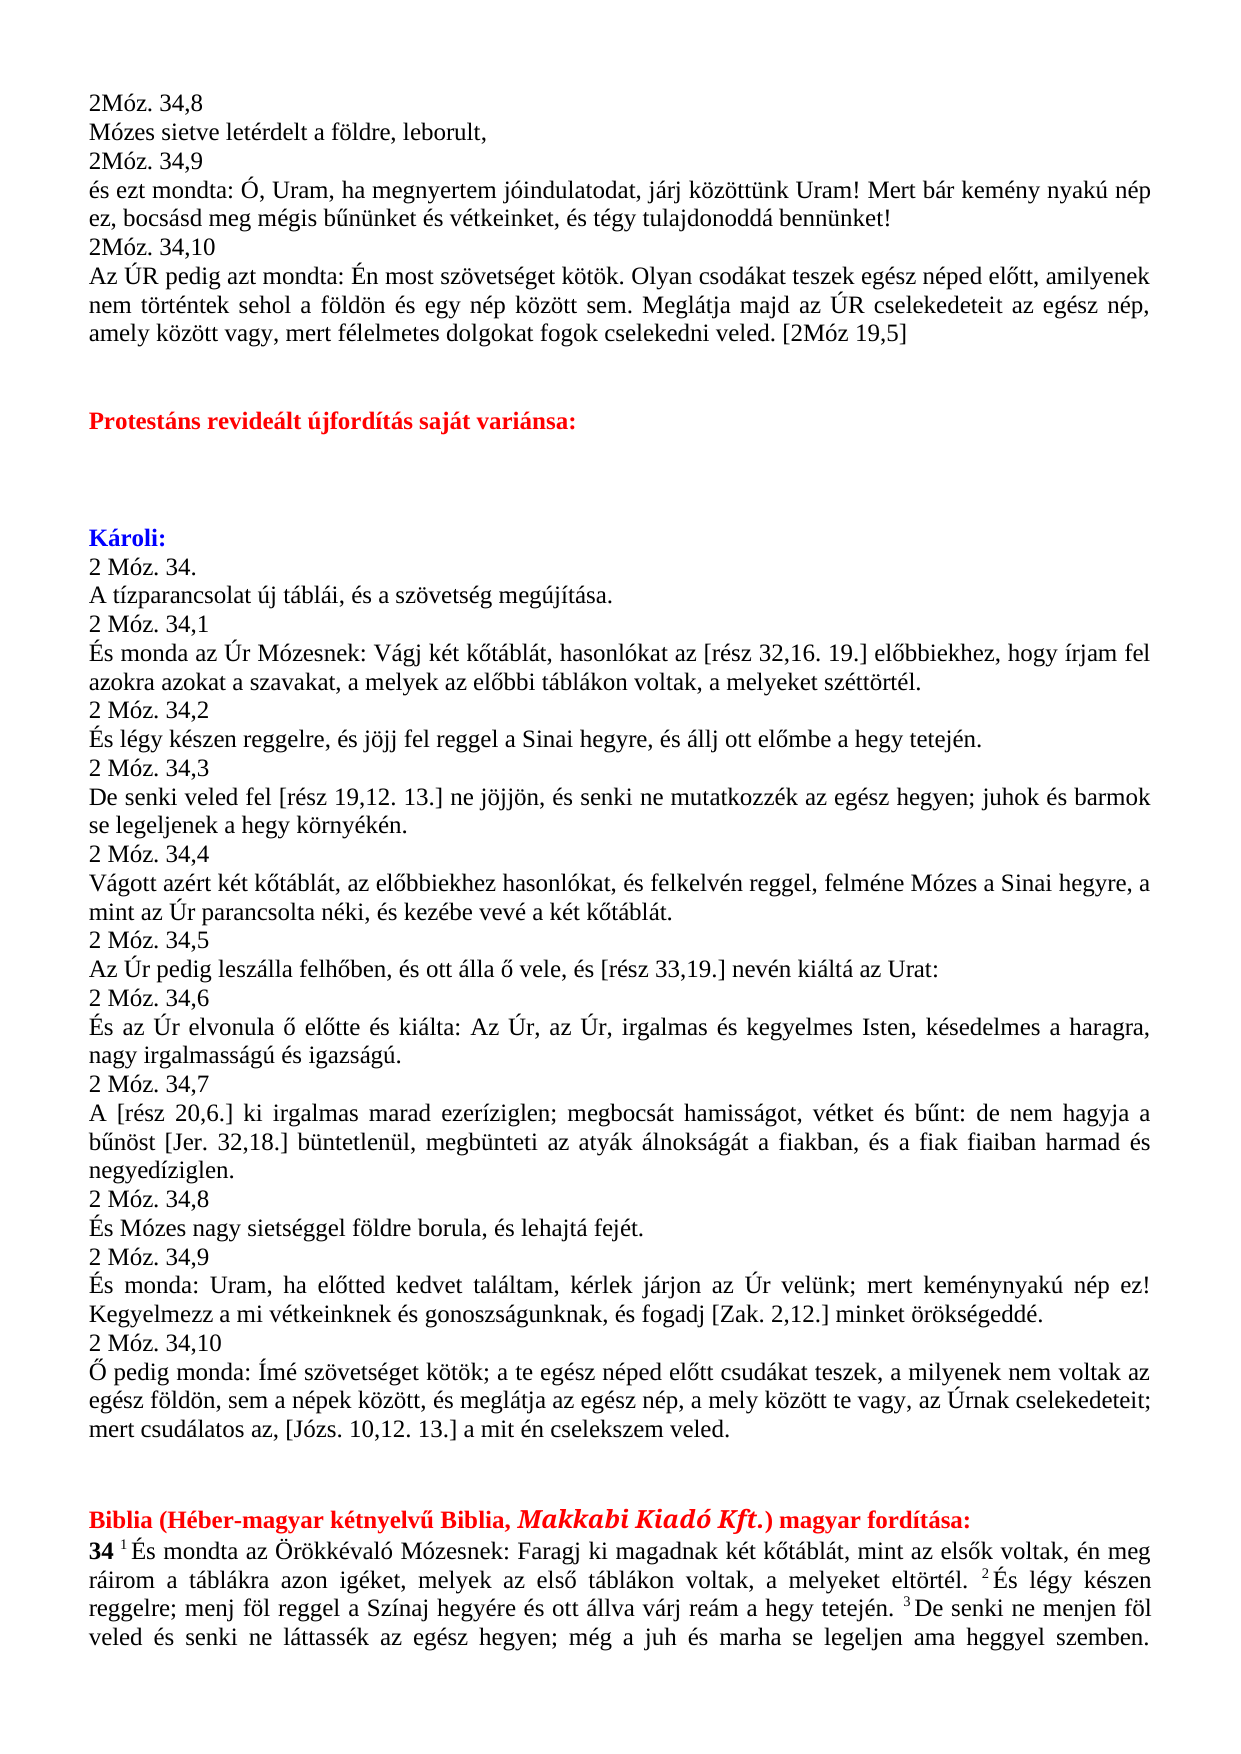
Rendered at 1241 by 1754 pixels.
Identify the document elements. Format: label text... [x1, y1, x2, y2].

text 2Móz. 34,8 [88, 88, 1152, 117]
text Az ÚR pedig azt mondta: Én most szövetséget kötök. Olyan csodákat teszek egész néped előtt, amilyenek nem történtek sehol a földön és egy nép között sem. Meglátja majd az ÚR cselekedeteit az egész nép, amely között vagy, mert félelmetes dolgokat fogok cselekedni veled. [2Móz 19,5] [88, 261, 1152, 347]
text 2Móz. 34,9 [88, 146, 1152, 175]
text 2 Móz. 34,6 [88, 983, 1152, 1012]
text A tízparancsolat új táblái, és a szövetség megújítása. [88, 580, 1152, 609]
text És légy készen reggelre, és jöjj fel reggel a Sinai hegyre, és állj ott előmbe a hegy tetején. [88, 724, 1152, 753]
text A [rész 20,6.] ki irgalmas marad ezeríziglen; megbocsát hamisságot, vétket és bűnt: de nem hagyja a bűnöst [Jer. 32,18.] büntetlenül, megbünteti az atyák álnokságát a fiakban, és a fiak fiaiban harmad és negyedíziglen. [88, 1098, 1152, 1184]
text 2Móz. 34,10 [88, 232, 1152, 261]
text 2 Móz. 34,3 [88, 753, 1152, 782]
text Az Úr pedig leszálla felhőben, és ott álla ő vele, és [rész 33,19.] nevén kiáltá az Urat: [88, 954, 1152, 983]
text 2 Móz. 34. [88, 552, 1152, 580]
text 2 Móz. 34,2 [88, 695, 1152, 724]
text 2 Móz. 34,4 [88, 839, 1152, 868]
text 34 1 És mondta az Örökkévaló Mózesnek: Faragj ki magadnak két kőtáblát, mint az elsők voltak, én meg ráirom a táblákra azon igéket, melyek az első táblákon voltak, a melyeket eltörtél. 2 És légy készen reggelre; menj föl reggel a Színaj hegyére és ott állva várj reám a hegy tetején. 3 De senki ne menjen föl veled és senki ne láttassék az egész hegyen; még a juh és marha se legeljen ama heggyel szemben. [88, 1536, 1152, 1651]
text És monda: Uram, ha előtted kedvet találtam, kérlek járjon az Úr velünk; mert keménynyakú nép ez! Kegyelmezz a mi vétkeinknek és gonoszságunknak, és fogadj [Zak. 2,12.] minket örökségeddé. [88, 1270, 1152, 1328]
text 2 Móz. 34,1 [88, 609, 1152, 638]
text Vágott azért két kőtáblát, az előbbiekhez hasonlókat, és felkelvén reggel, felméne Mózes a Sinai hegyre, a mint az Úr parancsolta néki, és kezébe vevé a két kőtáblát. [88, 868, 1152, 925]
text De senki veled fel [rész 19,12. 13.] ne jöjjön, és senki ne mutatkozzék az egész hegyen; juhok és barmok se legeljenek a hegy környékén. [88, 782, 1152, 839]
text Biblia (Héber-magyar kétnyelvű Biblia, Makkabi Kiadó Kft.) magyar fordítása: [88, 1502, 1152, 1536]
text Károli: [88, 523, 1152, 552]
text És Mózes nagy sietséggel földre borula, és lehajtá fejét. [88, 1213, 1152, 1242]
text 2 Móz. 34,7 [88, 1069, 1152, 1098]
text És monda az Úr Mózesnek: Vágj két kőtáblát, hasonlókat az [rész 32,16. 19.] előbbiekhez, hogy írjam fel azokra azokat a szavakat, a melyek az előbbi táblákon voltak, a melyeket széttörtél. [88, 638, 1152, 695]
text 2 Móz. 34,5 [88, 925, 1152, 954]
text 2 Móz. 34,9 [88, 1242, 1152, 1270]
text Protestáns revideált újfordítás saját variánsa: [88, 406, 1152, 435]
text És az Úr elvonula ő előtte és kiálta: Az Úr, az Úr, irgalmas és kegyelmes Isten, késedelmes a haragra, nagy irgalmasságú és igazságú. [88, 1012, 1152, 1069]
text és ezt mondta: Ó, Uram, ha megnyertem jóindulatodat, járj közöttünk Uram! Mert bár kemény nyakú nép ez, bocsásd meg mégis bűnünket és vétkeinket, és tégy tulajdonoddá bennünket! [88, 175, 1152, 232]
text Ő pedig monda: Ímé szövetséget kötök; a te egész néped előtt csudákat teszek, a milyenek nem voltak az egész földön, sem a népek között, és meglátja az egész nép, a mely között te vagy, az Úrnak cselekedeteit; mert csudálatos az, [Józs. 10,12. 13.] a mit én cselekszem veled. [88, 1357, 1152, 1443]
text 2 Móz. 34,8 [88, 1184, 1152, 1213]
text Mózes sietve letérdelt a földre, leborult, [88, 117, 1152, 146]
text 2 Móz. 34,10 [88, 1328, 1152, 1357]
